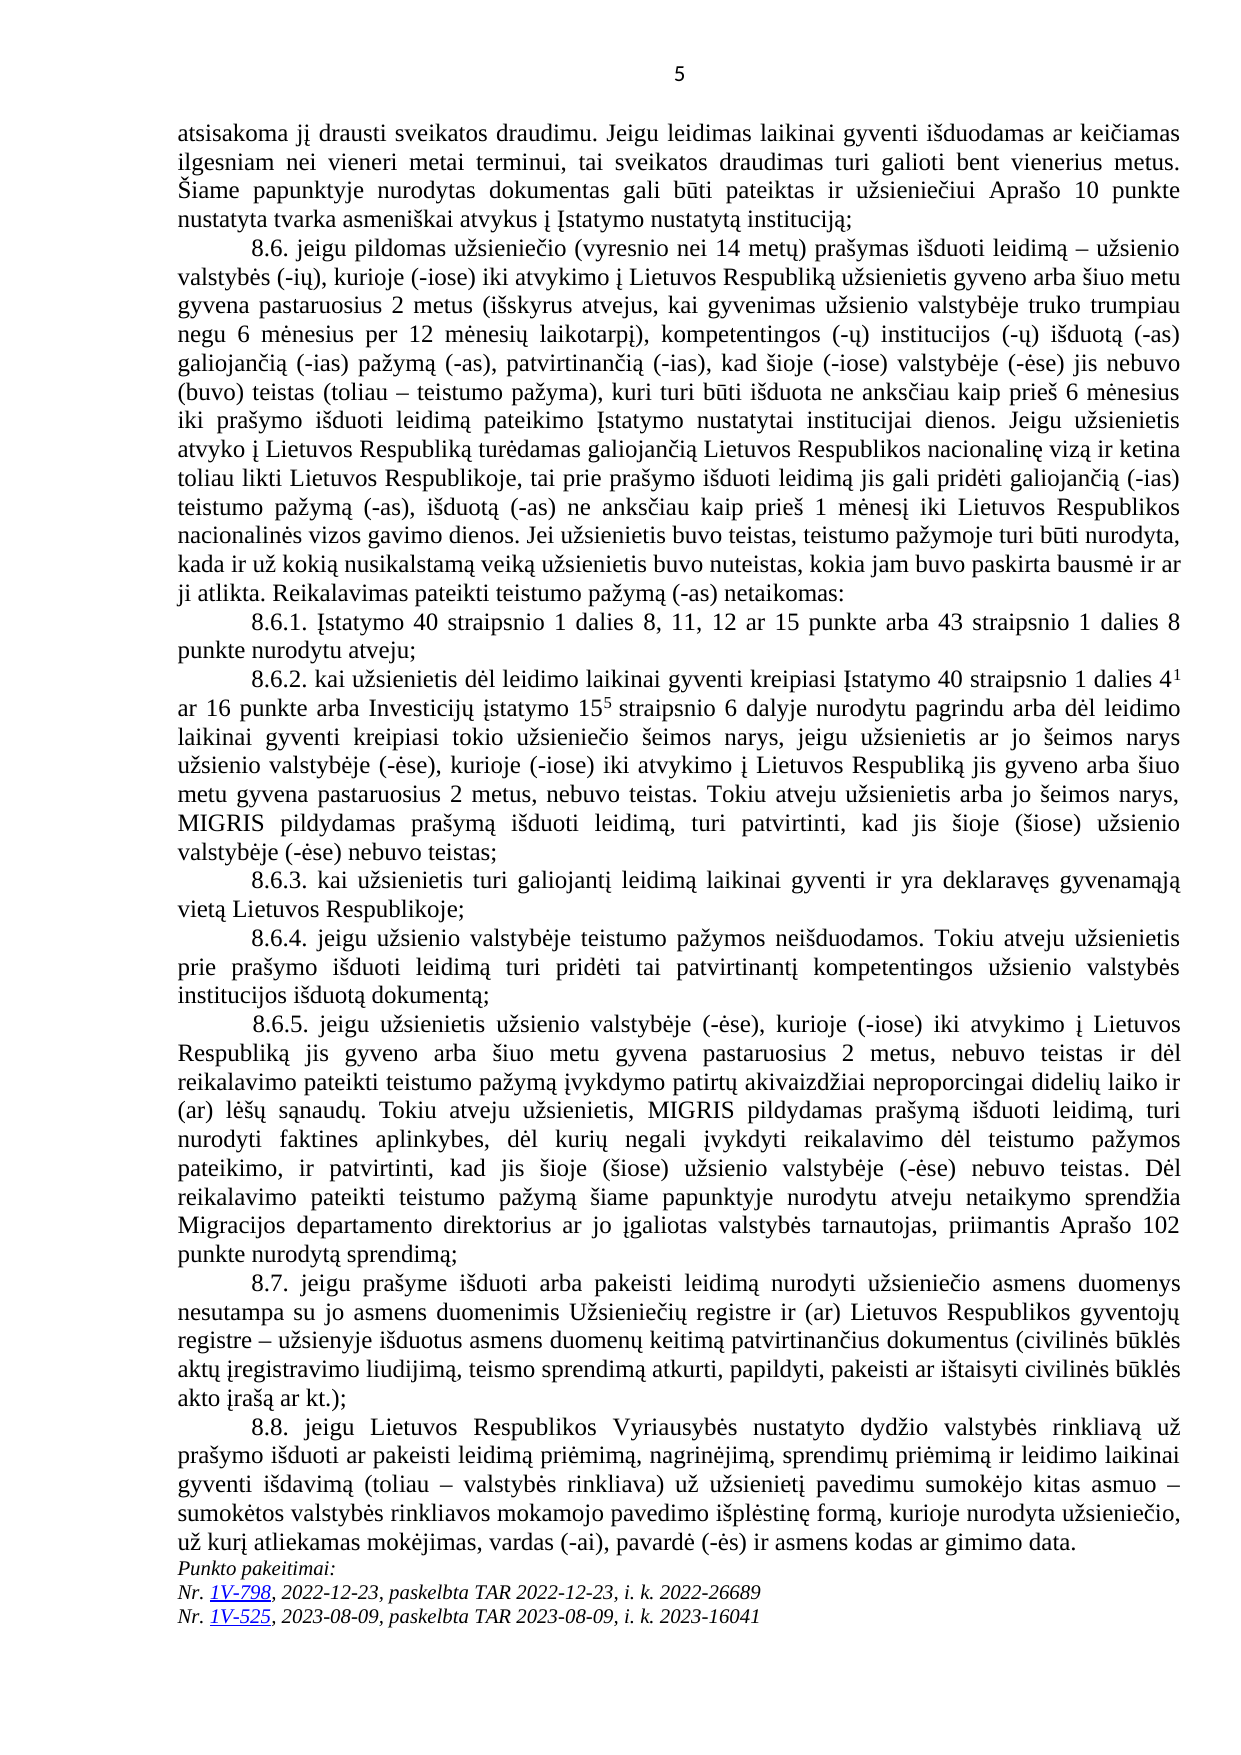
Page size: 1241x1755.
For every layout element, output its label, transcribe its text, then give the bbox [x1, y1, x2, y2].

text 8.6.5. jeigu užsienietis užsienio valstybėje (-ėse), kurioje (-iose) iki atvykimo į Lietuvos Respubliką jis gyveno arba šiuo metu gyvena pastaruosius 2 metus, nebuvo teistas ir dėl reikalavimo pateikti teistumo pažymą įvykdymo patirtų akivaizdžiai neproporcingai didelių laiko ir (ar) lėšų sąnaudų. Tokiu atveju užsienietis, MIGRIS pildydamas prašymą išduoti leidimą, turi nurodyti faktines aplinkybes, dėl kurių negali įvykdyti reikalavimo dėl teistumo pažymos pateikimo, ir patvirtinti, kad jis šioje (šiose) užsienio valstybėje (-ėse) nebuvo teistas. Dėl reikalavimo pateikti teistumo pažymą šiame papunktyje nurodytu atveju netaikymo sprendžia Migracijos departamento direktorius ar jo įgaliotas valstybės tarnautojas, priimantis Aprašo 102 punkte nurodytą sprendimą; [177, 1009, 1181, 1268]
text 8.6.4. jeigu užsienio valstybėje teistumo pažymos neišduodamos. Tokiu atveju užsienietis prie prašymo išduoti leidimą turi pridėti tai patvirtinantį kompetentingos užsienio valstybės institucijos išduotą dokumentą; [177, 923, 1181, 1009]
text Punkto pakeitimai: [177, 1556, 1181, 1580]
text 8.6.2. kai užsienietis dėl leidimo laikinai gyventi kreipiasi Įstatymo 40 straipsnio 1 dalies 41 ar 16 punkte arba Investicijų įstatymo 155 straipsnio 6 dalyje nurodytu pagrindu arba dėl leidimo laikinai gyventi kreipiasi tokio užsieniečio šeimos narys, jeigu užsienietis ar jo šeimos narys užsienio valstybėje (-ėse), kurioje (-iose) iki atvykimo į Lietuvos Respubliką jis gyveno arba šiuo metu gyvena pastaruosius 2 metus, nebuvo teistas. Tokiu atveju užsienietis arba jo šeimos narys, MIGRIS pildydamas prašymą išduoti leidimą, turi patvirtinti, kad jis šioje (šiose) užsienio valstybėje (-ėse) nebuvo teistas; [177, 664, 1181, 866]
text 8.6. jeigu pildomas užsieniečio (vyresnio nei 14 metų) prašymas išduoti leidimą – užsienio valstybės (-ių), kurioje (-iose) iki atvykimo į Lietuvos Respubliką užsienietis gyveno arba šiuo metu gyvena pastaruosius 2 metus (išskyrus atvejus, kai gyvenimas užsienio valstybėje truko trumpiau negu 6 mėnesius per 12 mėnesių laikotarpį), kompetentingos (-ų) institucijos (-ų) išduotą (-as) galiojančią (-ias) pažymą (-as), patvirtinančią (-ias), kad šioje (-iose) valstybėje (-ėse) jis nebuvo (buvo) teistas (toliau – teistumo pažyma), kuri turi būti išduota ne anksčiau kaip prieš 6 mėnesius iki prašymo išduoti leidimą pateikimo Įstatymo nustatytai institucijai dienos. Jeigu užsienietis atvyko į Lietuvos Respubliką turėdamas galiojančią Lietuvos Respublikos nacionalinę vizą ir ketina toliau likti Lietuvos Respublikoje, tai prie prašymo išduoti leidimą jis gali pridėti galiojančią (-ias) teistumo pažymą (-as), išduotą (-as) ne anksčiau kaip prieš 1 mėnesį iki Lietuvos Respublikos nacionalinės vizos gavimo dienos. Jei užsienietis buvo teistas, teistumo pažymoje turi būti nurodyta, kada ir už kokią nusikalstamą veiką užsienietis buvo nuteistas, kokia jam buvo paskirta bausmė ir ar ji atlikta. Reikalavimas pateikti teistumo pažymą (-as) netaikomas: [177, 233, 1181, 607]
text Nr. 1V-525, 2023-08-09, paskelbta TAR 2023-08-09, i. k. 2023-16041 [177, 1604, 1181, 1628]
text 8.7. jeigu prašyme išduoti arba pakeisti leidimą nurodyti užsieniečio asmens duomenys nesutampa su jo asmens duomenimis Užsieniečių registre ir (ar) Lietuvos Respublikos gyventojų registre – užsienyje išduotus asmens duomenų keitimą patvirtinančius dokumentus (civilinės būklės aktų įregistravimo liudijimą, teismo sprendimą atkurti, papildyti, pakeisti ar ištaisyti civilinės būklės akto įrašą ar kt.); [177, 1268, 1181, 1412]
text atsisakoma jį drausti sveikatos draudimu. Jeigu leidimas laikinai gyventi išduodamas ar keičiamas ilgesniam nei vieneri metai terminui, tai sveikatos draudimas turi galioti bent vienerius metus. Šiame papunktyje nurodytas dokumentas gali būti pateiktas ir užsieniečiui Aprašo 10 punkte nustatyta tvarka asmeniškai atvykus į Įstatymo nustatytą instituciją; [177, 118, 1181, 233]
text 8.6.1. Įstatymo 40 straipsnio 1 dalies 8, 11, 12 ar 15 punkte arba 43 straipsnio 1 dalies 8 punkte nurodytu atveju; [177, 607, 1181, 664]
text 8.8. jeigu Lietuvos Respublikos Vyriausybės nustatyto dydžio valstybės rinkliavą už prašymo išduoti ar pakeisti leidimą priėmimą, nagrinėjimą, sprendimų priėmimą ir leidimo laikinai gyventi išdavimą (toliau – valstybės rinkliava) už užsienietį pavedimu sumokėjo kitas asmuo – sumokėtos valstybės rinkliavos mokamojo pavedimo išplėstinę formą, kurioje nurodyta užsieniečio, už kurį atliekamas mokėjimas, vardas (-ai), pavardė (-ės) ir asmens kodas ar gimimo data. [177, 1412, 1181, 1556]
text 8.6.3. kai užsienietis turi galiojantį leidimą laikinai gyventi ir yra deklaravęs gyvenamąją vietą Lietuvos Respublikoje; [177, 866, 1181, 923]
text Nr. 1V-798, 2022-12-23, paskelbta TAR 2022-12-23, i. k. 2022-26689 [177, 1580, 1181, 1604]
